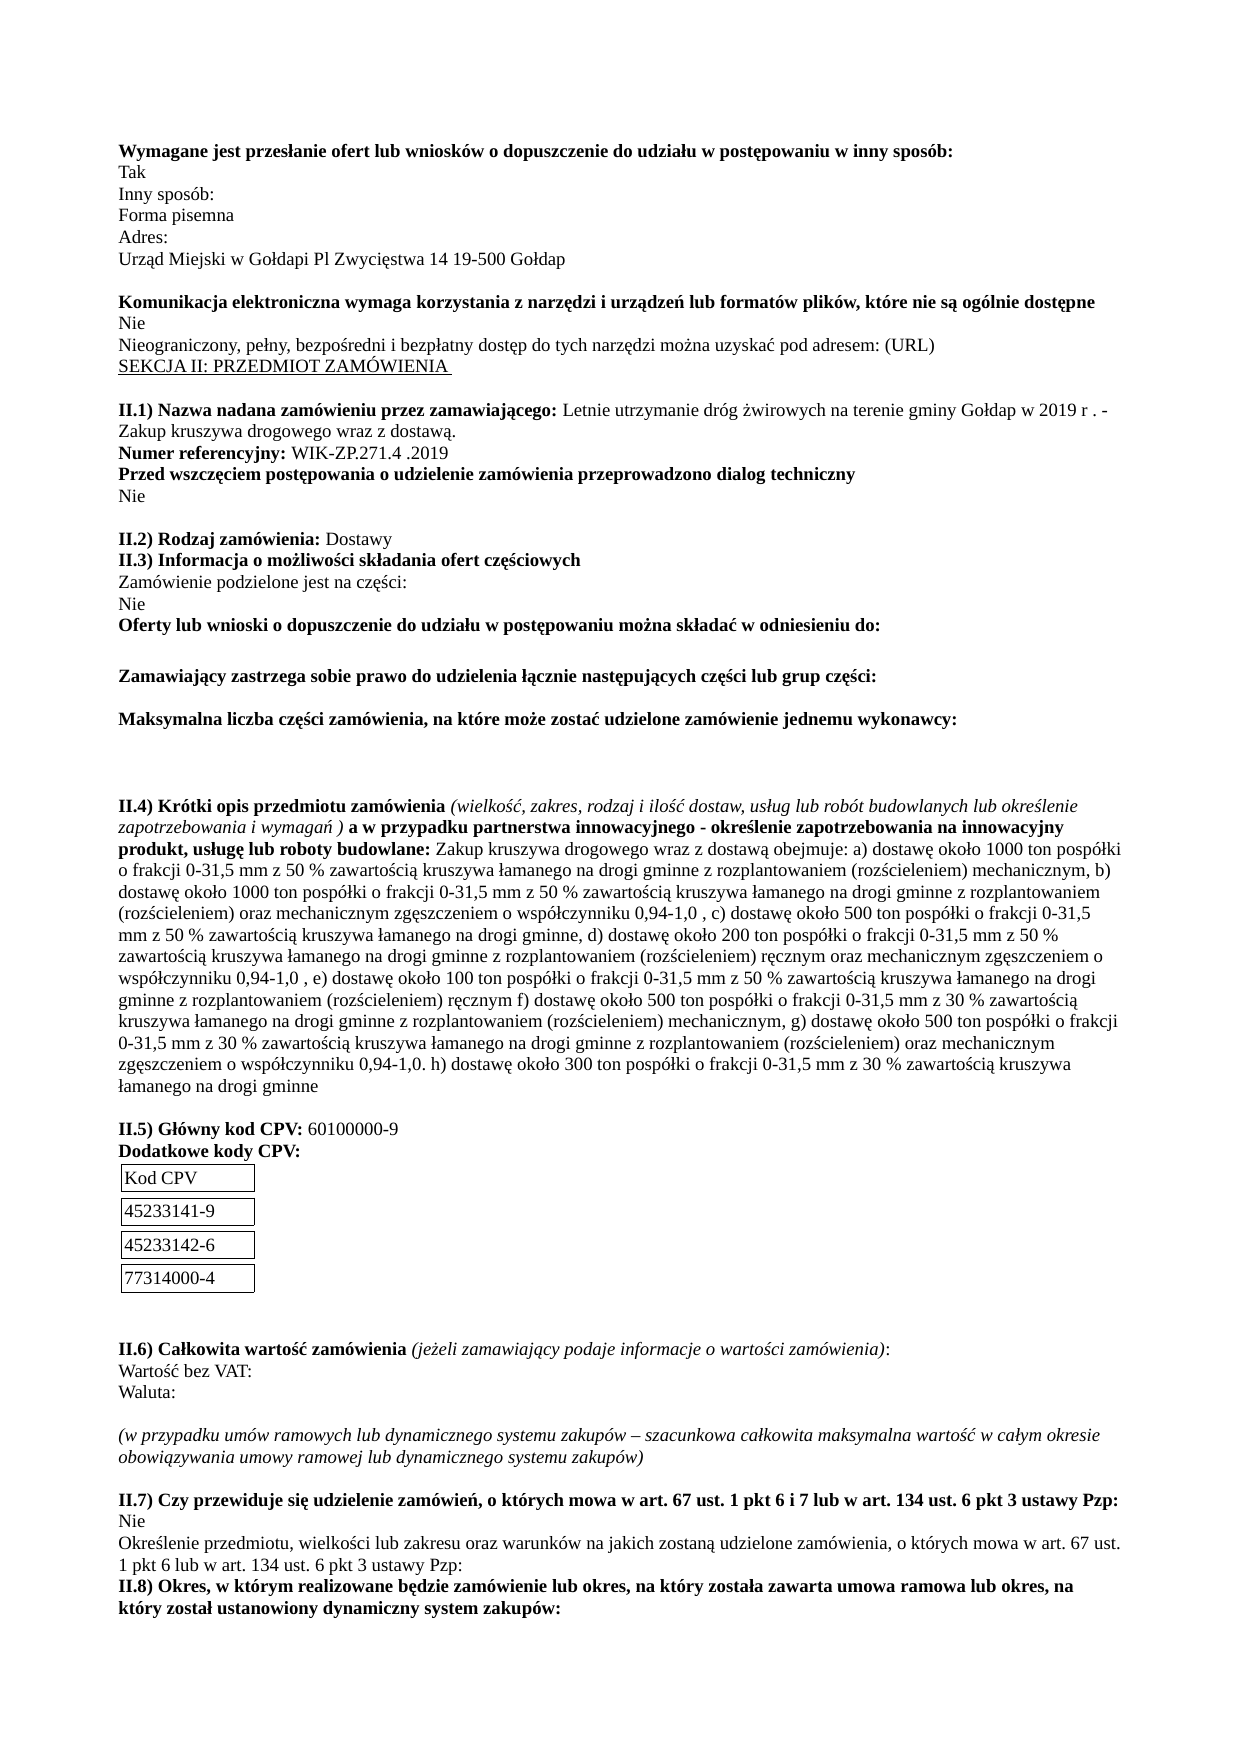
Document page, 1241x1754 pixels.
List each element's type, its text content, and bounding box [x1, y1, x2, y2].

text (w przypadku umów ramowych lub dynamicznego systemu zakupów – szacunkowa całkowita maksymalna wartość w całym okresie obowiązywania umowy ramowej lub dynamicznego systemu zakupów) [118, 1403, 1122, 1467]
text II.2) Rodzaj zamówienia: Dostawy II.3) Informacja o możliwości składania ofert częściowych Zamówienie podzielone jest na części: [118, 506, 1122, 592]
text Wymagane jest przesłanie ofert lub wniosków o dopuszczenie do udziału w postępowaniu w inny sposób: Tak Inny sposób: Forma pisemna Adres: Urząd Miejski w Gołdapi Pl Zwycięstwa 14 19-500 Gołdap [118, 118, 1122, 269]
text Nie [118, 485, 1122, 506]
text II.7) Czy przewiduje się udzielenie zamówień, o których mowa w art. 67 ust. 1 pkt 6 i 7 lub w art. 134 ust. 6 pkt 3 ustawy Pzp: Nie Określenie przedmiotu, wielkości lub zakresu oraz warunków na jakich zostaną udzielone zamówienia, o których mowa w art. 67 ust. 1 pkt 6 lub w art. 134 ust. 6 pkt 3 ustawy Pzp: II.8) Okres, w którym realizowane będzie zamówienie lub okres, na który została zawarta umowa ramowa lub okres, na który został ustanowiony dynamiczny system zakupów: [118, 1467, 1122, 1618]
table_cell 77314000-4 [118, 1261, 257, 1295]
text Zamawiający zastrzega sobie prawo do udzielenia łącznie następujących części lub grup części: Maksymalna liczba części zamówienia, na które może zostać udzielone zamówienie jednemu wykonawcy: II.4) Krótki opis przedmiotu zamówienia (wielkość, zakres, rodzaj i ilość dostaw, usług lub robót budowlanych lub określenie zapotrzebowania i wymagań ) a w przypadku partnerstwa innowacyjnego - określenie zapotrzebowania na innowacyjny produkt, usługę lub roboty budowlane: Zakup kruszywa drogowego wraz z dostawą obejmuje: a) dostawę około 1000 ton pospółki o frakcji 0-31,5 mm z 50 % zawartością kruszywa łamanego na drogi gminne z rozplantowaniem (rozścieleniem) mechanicznym, b) dostawę około 1000 ton pospółki o frakcji 0-31,5 mm z 50 % zawartością kruszywa łamanego na drogi gminne z rozplantowaniem (rozścieleniem) oraz mechanicznym zgęszczeniem o współczynniku 0,94-1,0 , c) dostawę około 500 ton pospółki o frakcji 0-31,5 mm z 50 % zawartością kruszywa łamanego na drogi gminne, d) dostawę około 200 ton pospółki o frakcji 0-31,5 mm z 50 % zawartością kruszywa łamanego na drogi gminne z rozplantowaniem (rozścieleniem) ręcznym oraz mechanicznym zgęszczeniem o współczynniku 0,94-1,0 , e) dostawę około 100 ton pospółki o frakcji 0-31,5 mm z 50 % zawartością kruszywa łamanego na drogi gminne z rozplantowaniem (rozścieleniem) ręcznym f) dostawę około 500 ton pospółki o frakcji 0-31,5 mm z 30 % zawartością kruszywa łamanego na drogi gminne z rozplantowaniem (rozścieleniem) mechanicznym, g) dostawę około 500 ton pospółki o frakcji 0-31,5 mm z 30 % zawartością kruszywa łamanego na drogi gminne z rozplantowaniem (rozścieleniem) oraz mechanicznym zgęszczeniem o współczynniku 0,94-1,0. h) dostawę około 300 ton pospółki o frakcji 0-31,5 mm z 30 % zawartością kruszywa łamanego na drogi gminne II.5) Główny kod CPV: 60100000-9 Dodatkowe kody CPV: [118, 665, 1122, 1161]
text II.1) Nazwa nadana zamówieniu przez zamawiającego: Letnie utrzymanie dróg żwirowych na terenie gminy Gołdap w 2019 r . - Zakup kruszywa drogowego wraz z dostawą. Numer referencyjny: WIK-ZP.271.4 .2019 Przed wszczęciem postępowania o udzielenie zamówienia przeprowadzono dialog techniczny [118, 377, 1122, 485]
table_cell 45233141-9 [118, 1195, 257, 1228]
text Komunikacja elektroniczna wymaga korzystania z narzędzi i urządzeń lub formatów plików, które nie są ogólnie dostępne [118, 269, 1122, 312]
text Nie Nieograniczony, pełny, bezpośredni i bezpłatny dostęp do tych narzędzi można uzyskać pod adresem: (URL) [118, 312, 1122, 355]
text SEKCJA II: PRZEDMIOT ZAMÓWIENIA [118, 355, 1122, 377]
text II.6) Całkowita wartość zamówienia (jeżeli zamawiający podaje informacje o wartości zamówienia): Wartość bez VAT: Waluta: [118, 1295, 1122, 1403]
table_header Kod CPV [118, 1161, 257, 1194]
table_cell 45233142-6 [118, 1228, 257, 1261]
text Nie Oferty lub wnioski o dopuszczenie do udziału w postępowaniu można składać w odniesieniu do: [118, 592, 1122, 636]
